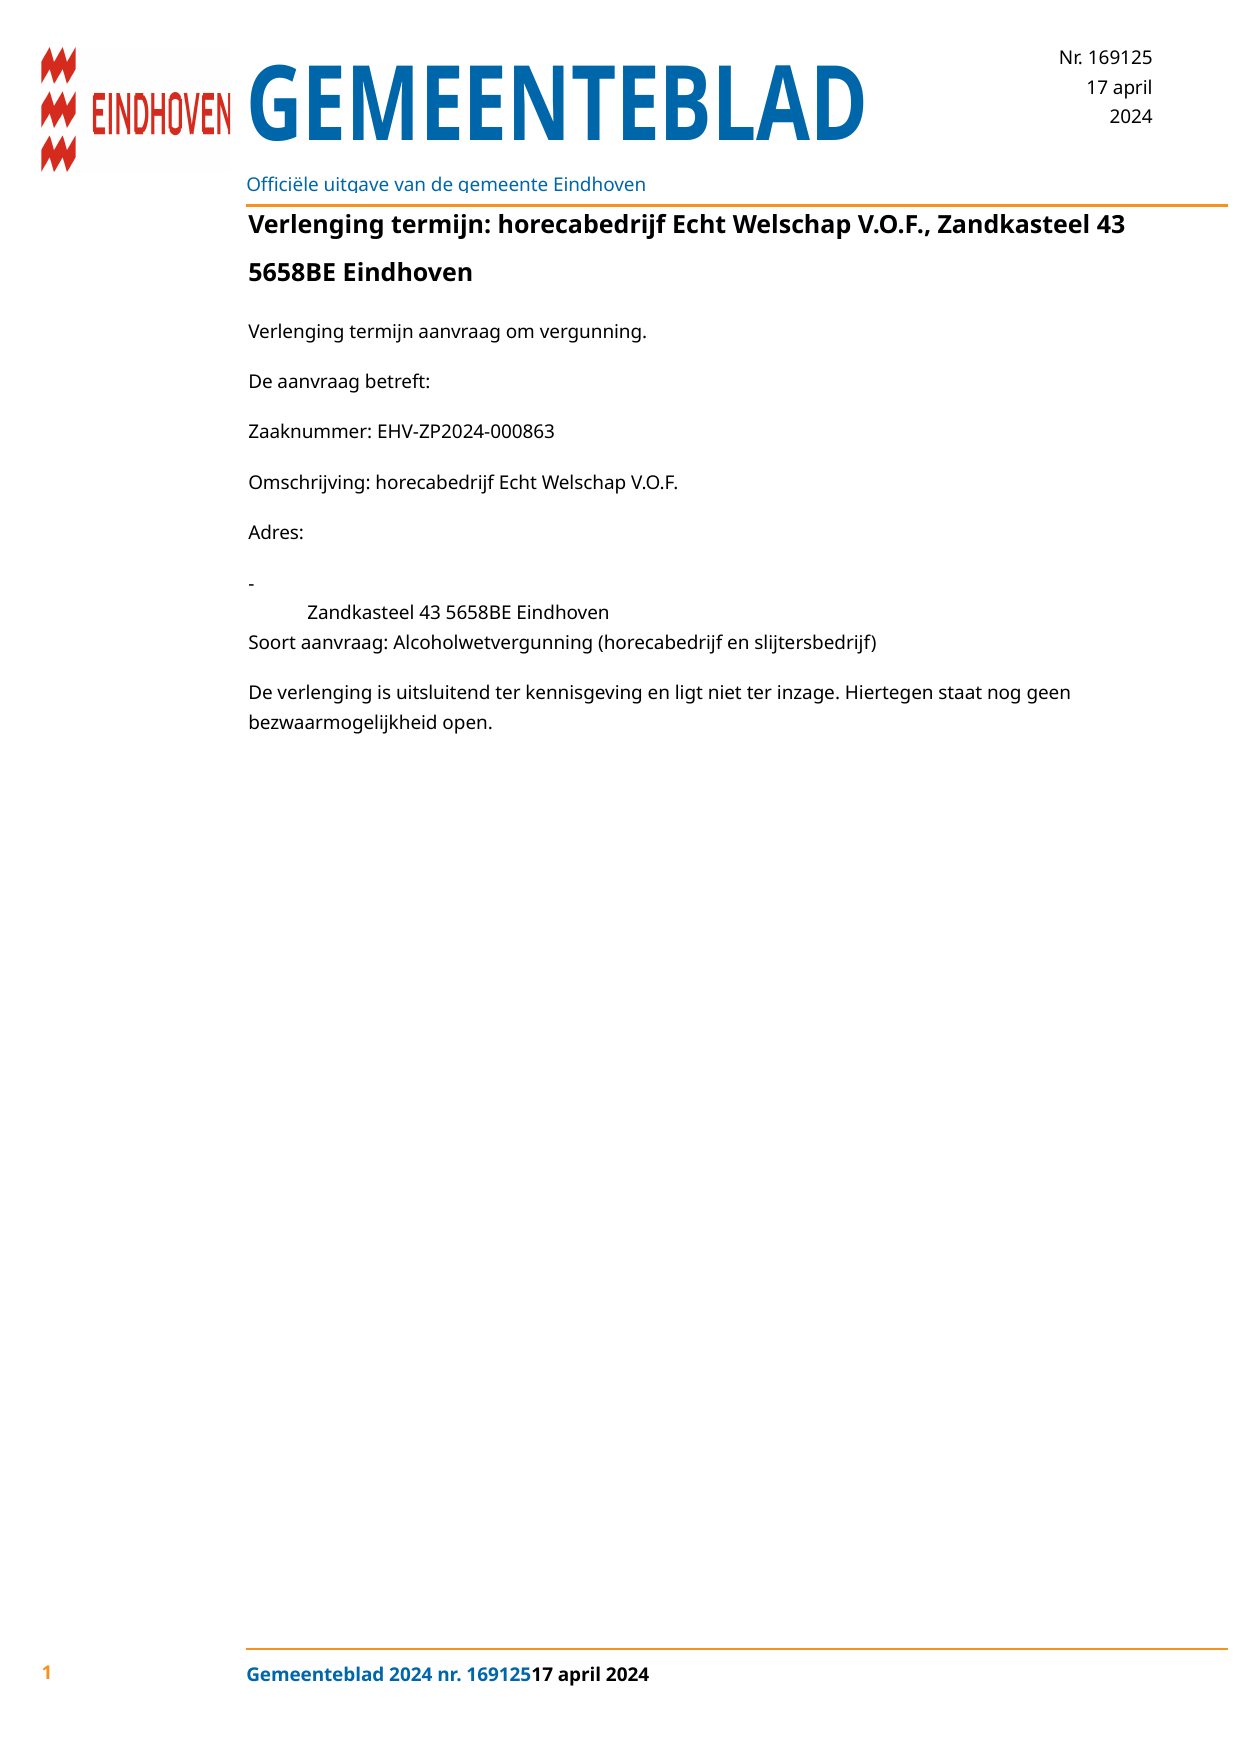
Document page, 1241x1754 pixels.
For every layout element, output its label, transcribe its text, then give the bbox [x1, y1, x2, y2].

text Omschrijving: horecabedrijf Echt Welschap V.O.F. [248, 469, 1152, 495]
text Adres: [248, 519, 1152, 545]
text Soort aanvraag: Alcoholwetvergunning (horecabedrijf en slijtersbedrijf) [248, 629, 1152, 655]
text Verlenging termijn: horecabedrijf Echt Welschap V.O.F., Zandkasteel 43 5658BE Eindhoven [248, 207, 1152, 288]
text Zaaknummer: EHV-ZP2024-000863 [248, 419, 1152, 444]
list Zandkasteel 43 5658BE Eindhoven [248, 599, 1152, 625]
text De verlenging is uitsluitend ter kennisgeving en ligt niet ter inzage. Hiertegen staat nog geen bezwaarmogelijkheid open. [248, 679, 1152, 735]
text Verlenging termijn aanvraag om vergunning. [248, 318, 1152, 344]
text De aanvraag betreft: [248, 368, 1152, 394]
picture [41, 47, 231, 172]
